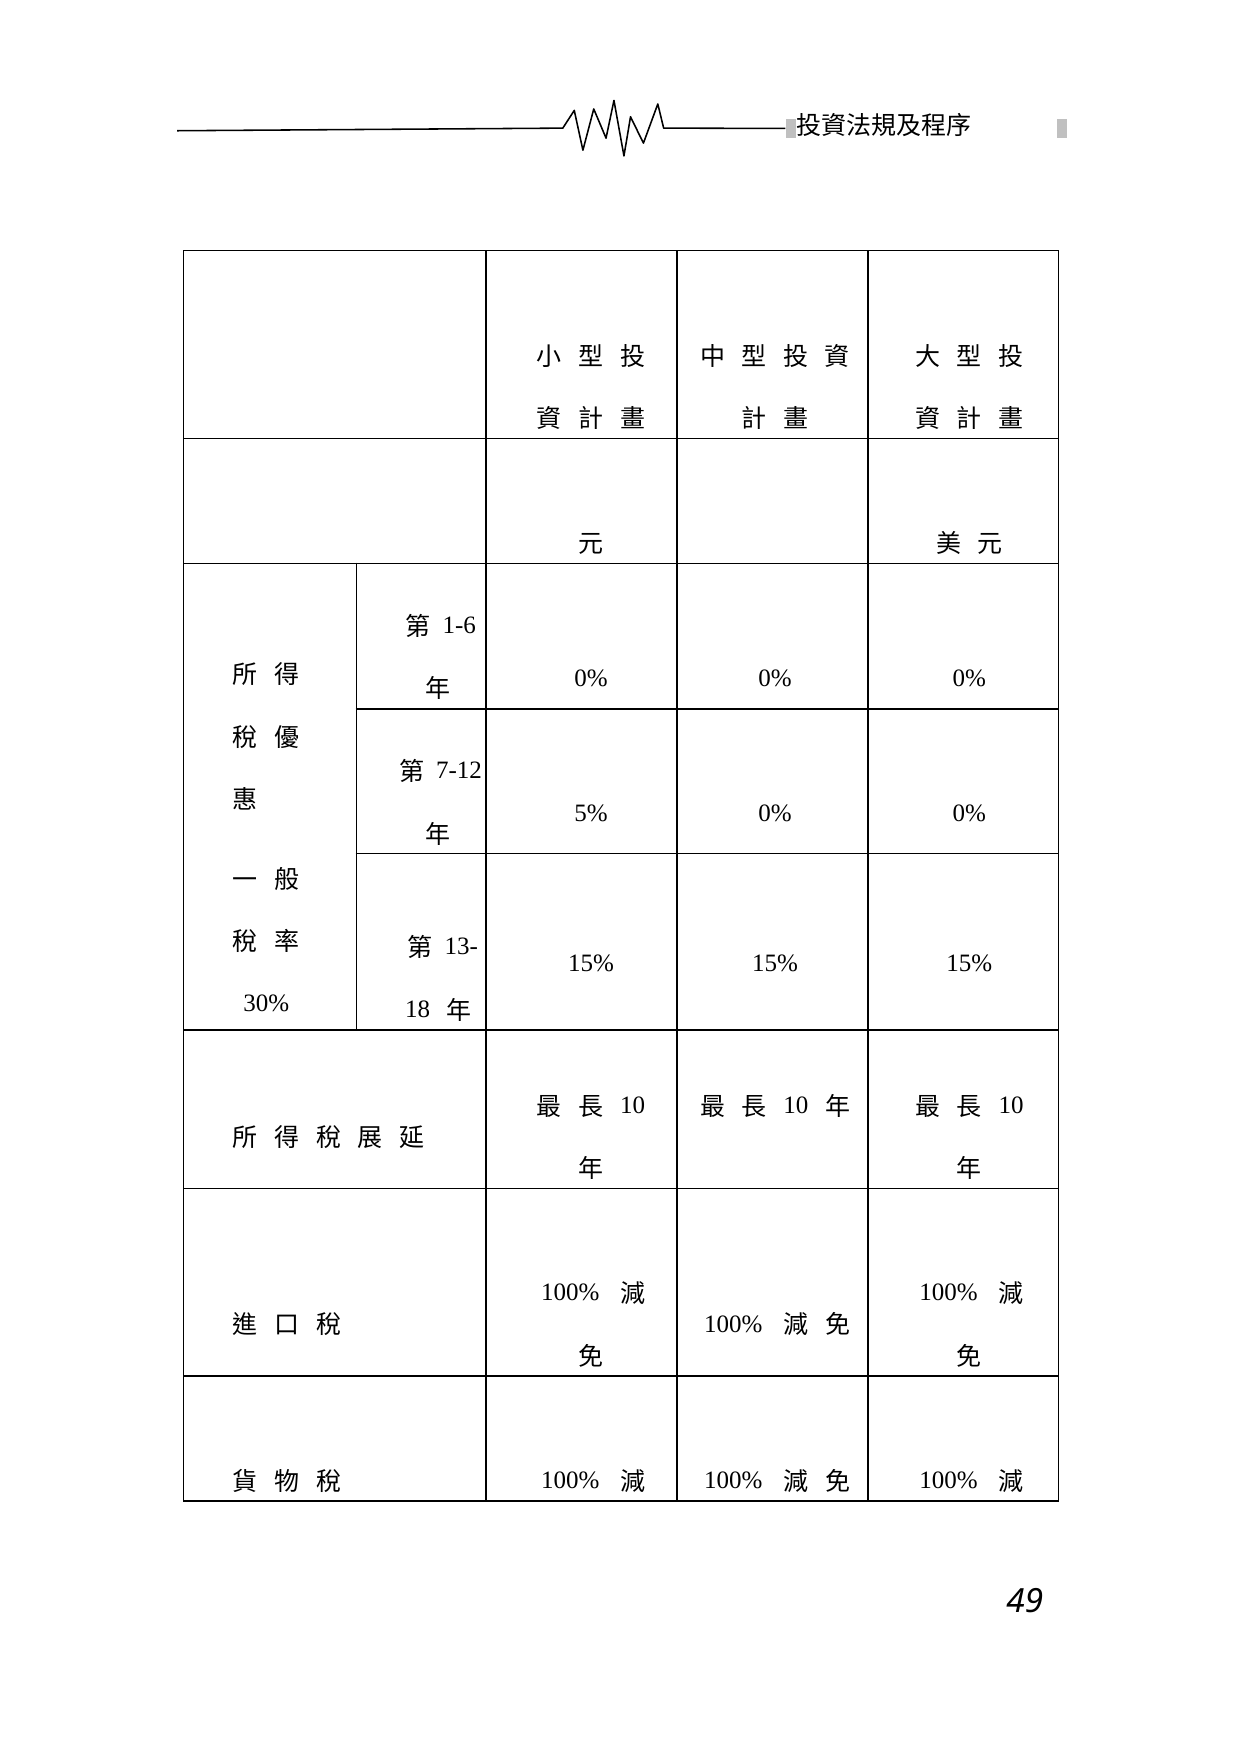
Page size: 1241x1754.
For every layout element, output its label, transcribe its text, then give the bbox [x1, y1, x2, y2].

table_cell 貨物稅 [184, 1377, 485, 1500]
table_cell 最長10年 [869, 1031, 1058, 1188]
table_cell 0% [678, 564, 867, 708]
table_cell [184, 439, 485, 563]
table_header [184, 251, 485, 438]
table_cell 0% [869, 710, 1058, 853]
table_cell 100%減免 [487, 1189, 676, 1375]
table_cell 100%減免 [869, 1189, 1058, 1375]
table_cell [678, 439, 867, 563]
table_header 中型投資計畫 [678, 251, 867, 438]
table_cell 元 [487, 439, 676, 563]
table_cell 第13-18年 [357, 854, 485, 1029]
table_header 大型投資計畫 [869, 251, 1058, 438]
table_header 小型投資計畫 [487, 251, 676, 438]
table_cell 15% [678, 854, 867, 1029]
table_cell 100%減免 [678, 1377, 867, 1500]
table_cell 美元 [869, 439, 1058, 563]
table_cell 所得稅優惠 一般稅率30% [184, 564, 356, 1029]
table_cell 15% [487, 854, 676, 1029]
table_cell 100%減 [869, 1377, 1058, 1500]
table_cell 0% [487, 564, 676, 708]
table_cell 最長10年 [487, 1031, 676, 1188]
table_cell 最長10年 [678, 1031, 867, 1188]
table_cell 0% [869, 564, 1058, 708]
table_cell 5% [487, 710, 676, 853]
table_cell 100%減 [487, 1377, 676, 1500]
table_cell 0% [678, 710, 867, 853]
table_cell 進口稅 [184, 1189, 485, 1375]
table_cell 第7-12年 [357, 710, 485, 853]
table_cell 所得稅展延 [184, 1031, 485, 1188]
table_cell 100%減免 [678, 1189, 867, 1375]
table_cell 第1-6年 [357, 564, 485, 708]
table_cell 15% [869, 854, 1058, 1029]
